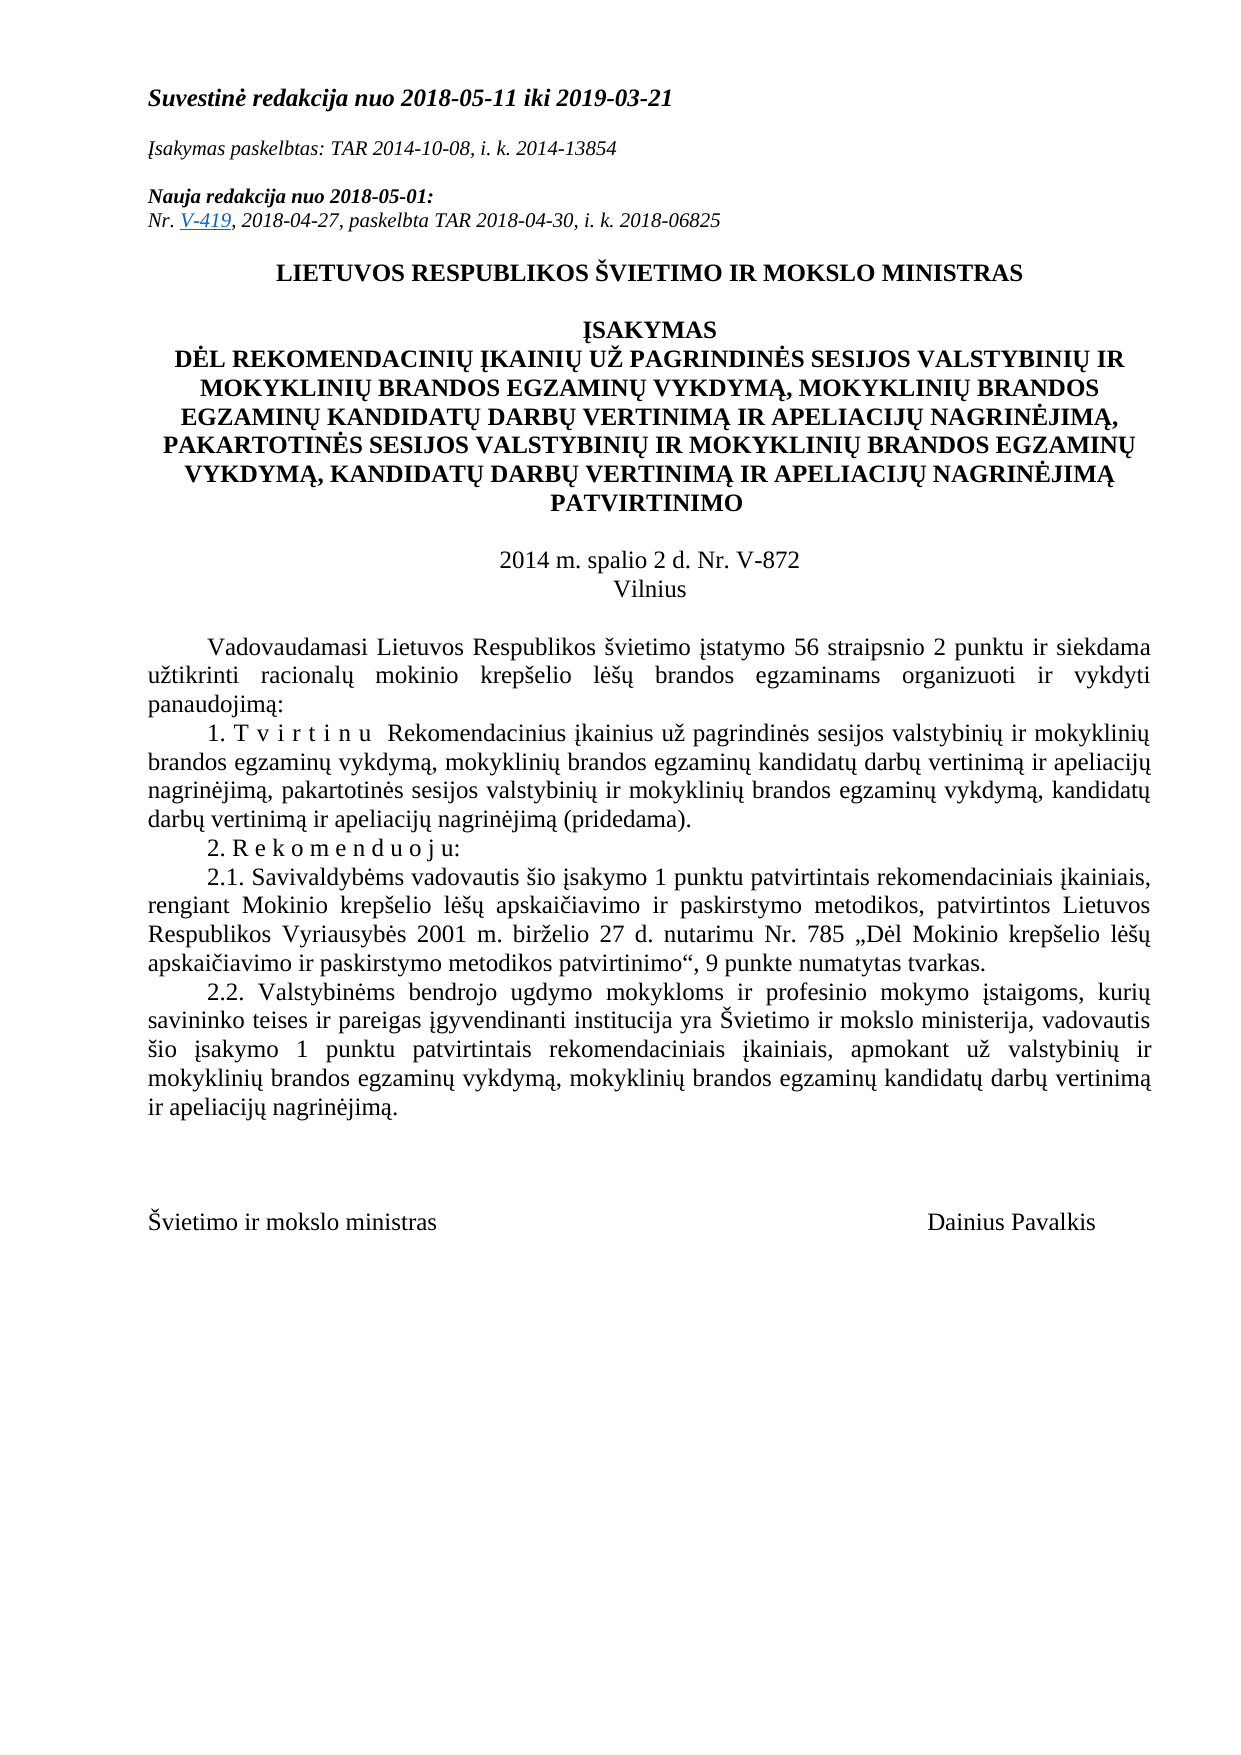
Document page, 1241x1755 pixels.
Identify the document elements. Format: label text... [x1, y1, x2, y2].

text LIETUVOS RESPUBLIKOS ŠVIETIMO IR MOKSLO MINISTRAS [148, 258, 1152, 287]
text 1. T v i r t i n u Rekomendacinius įkainius už pagrindinės sesijos valstybinių ir mokyklinių brandos egzaminų vykdymą, mokyklinių brandos egzaminų kandidatų darbų vertinimą ir apeliacijų nagrinėjimą, pakartotinės sesijos valstybinių ir mokyklinių brandos egzaminų vykdymą, kandidatų darbų vertinimą ir apeliacijų nagrinėjimą (pridedama). [148, 718, 1152, 833]
text Nauja redakcija nuo 2018-05-01: [148, 184, 1152, 208]
text 2014 m. spalio 2 d. Nr. V-872 [148, 546, 1152, 574]
text 2.1. Savivaldybėms vadovautis šio įsakymo 1 punktu patvirtintais rekomendaciniais įkainiais, rengiant Mokinio krepšelio lėšų apskaičiavimo ir paskirstymo metodikos, patvirtintos Lietuvos Respublikos Vyriausybės 2001 m. birželio 27 d. nutarimu Nr. 785 „Dėl Mokinio krepšelio lėšų apskaičiavimo ir paskirstymo metodikos patvirtinimo“, 9 punkte numatytas tvarkas. [148, 862, 1152, 977]
text Suvestinė redakcija nuo 2018-05-11 iki 2019-03-21 [148, 83, 1152, 111]
text 2.2. Valstybinėms bendrojo ugdymo mokykloms ir profesinio mokymo įstaigoms, kurių savininko teises ir pareigas įgyvendinanti institucija yra Švietimo ir mokslo ministerija, vadovautis šio įsakymo 1 punktu patvirtintais rekomendaciniais įkainiais, apmokant už valstybinių ir mokyklinių brandos egzaminų vykdymą, mokyklinių brandos egzaminų kandidatų darbų vertinimą ir apeliacijų nagrinėjimą. [148, 977, 1152, 1121]
text DĖL REKOMENDACINIŲ ĮKAINIŲ UŽ PAGRINDINĖS SESIJOS VALSTYBINIŲ IR MOKYKLINIŲ BRANDOS EGZAMINŲ VYKDYMĄ, MOKYKLINIŲ BRANDOS EGZAMINŲ KANDIDATŲ DARBŲ VERTINIMĄ IR APELIACIJŲ NAGRINĖJIMĄ, PAKARTOTINĖS SESIJOS VALSTYBINIŲ IR MOKYKLINIŲ BRANDOS EGZAMINŲ VYKDYMĄ, KANDIDATŲ DARBŲ VERTINIMĄ IR APELIACIJŲ NAGRINĖJIMĄ PATVIRTINIMO [148, 344, 1152, 517]
text 2. R e k o m e n d u o j u: [148, 833, 1152, 862]
text Įsakymas paskelbtas: TAR 2014-10-08, i. k. 2014-13854 [148, 136, 1152, 159]
text Nr. V-419, 2018-04-27, paskelbta TAR 2018-04-30, i. k. 2018-06825 [148, 208, 1152, 232]
text Švietimo ir mokslo ministras Dainius Pavalkis [148, 1207, 1152, 1236]
text Vilnius [148, 574, 1152, 603]
text ĮSAKYMAS [148, 316, 1152, 344]
text Vadovaudamasi Lietuvos Respublikos švietimo įstatymo 56 straipsnio 2 punktu ir siekdama užtikrinti racionalų mokinio krepšelio lėšų brandos egzaminams organizuoti ir vykdyti panaudojimą: [148, 632, 1152, 718]
